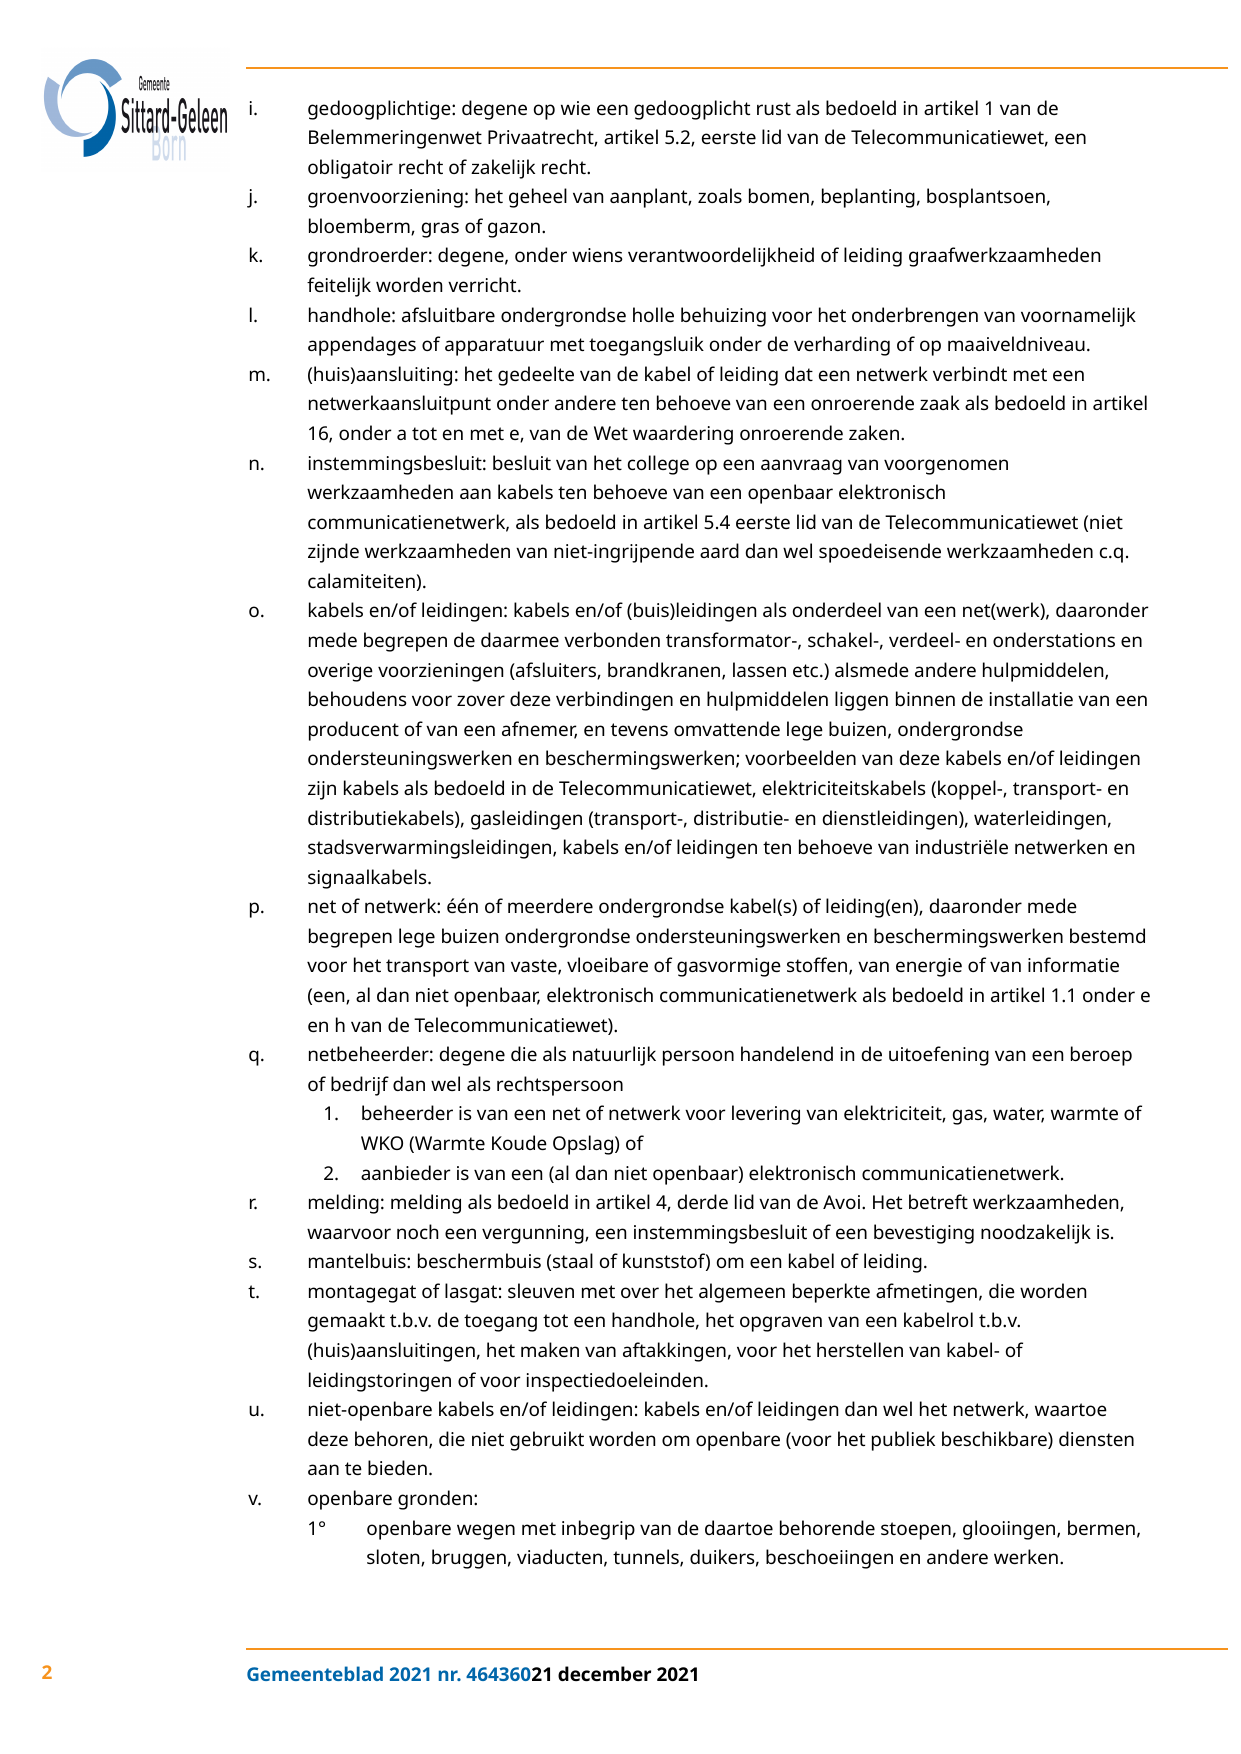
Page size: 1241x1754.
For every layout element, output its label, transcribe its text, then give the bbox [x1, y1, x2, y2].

list groenvoorziening: het geheel van aanplant, zoals bomen, beplanting, bosplantsoen, bloemberm, gras of gazon. [248, 183, 1152, 239]
list instemmingsbesluit: besluit van het college op een aanvraag van voorgenomen werkzaamheden aan kabels ten behoeve van een openbaar elektronisch communicatienetwerk, als bedoeld in artikel 5.4 eerste lid van de Telecommunicatiewet (niet zijnde werkzaamheden van niet-ingrijpende aard dan wel spoedeisende werkzaamheden c.q. calamiteiten). [248, 450, 1152, 594]
list melding: melding als bedoeld in artikel 4, derde lid van de Avoi. Het betreft werkzaamheden, waarvoor noch een vergunning, een instemmingsbesluit of een bevestiging noodzakelijk is. [248, 1189, 1152, 1245]
list mantelbuis: beschermbuis (staal of kunststof) om een kabel of leiding. [248, 1248, 1152, 1274]
list gedoogplichtige: degene op wie een gedoogplicht rust als bedoeld in artikel 1 van de Belemmeringenwet Privaatrecht, artikel 5.2, eerste lid van de Telecommunicatiewet, een obligatoir recht of zakelijk recht. [248, 95, 1152, 180]
list beheerder is van een net of netwerk voor levering van elektriciteit, gas, water, warmte of WKO (Warmte Koude Opslag) of [323, 1101, 1152, 1156]
list grondroerder: degene, onder wiens verantwoordelijkheid of leiding graafwerkzaamheden feitelijk worden verricht. [248, 243, 1152, 298]
list openbare gronden: [248, 1485, 1152, 1511]
list net of netwerk: één of meerdere ondergrondse kabel(s) of leiding(en), daaronder mede begrepen lege buizen ondergrondse ondersteuningswerken en beschermingswerken bestemd voor het transport van vaste, vloeibare of gasvormige stoffen, van energie of van informatie (een, al dan niet openbaar, elektronisch communicatienetwerk als bedoeld in artikel 1.1 onder e en h van de Telecommunicatiewet). [248, 893, 1152, 1038]
picture [41, 47, 231, 172]
list openbare wegen met inbegrip van de daartoe behorende stoepen, glooiingen, bermen, sloten, bruggen, viaducten, tunnels, duikers, beschoeiingen en andere werken. [307, 1515, 1152, 1570]
list aanbieder is van een (al dan niet openbaar) elektronisch communicatienetwerk. [323, 1160, 1152, 1186]
list montagegat of lasgat: sleuven met over het algemeen beperkte afmetingen, die worden gemaakt t.b.v. de toegang tot een handhole, het opgraven van een kabelrol t.b.v. (huis)aansluitingen, het maken van aftakkingen, voor het herstellen van kabel- of leidingstoringen of voor inspectiedoeleinden. [248, 1278, 1152, 1393]
list handhole: afsluitbare ondergrondse holle behuizing voor het onderbrengen van voornamelijk appendages of apparatuur met toegangsluik onder de verharding of op maaiveldniveau. [248, 302, 1152, 357]
list kabels en/of leidingen: kabels en/of (buis)leidingen als onderdeel van een net(werk), daaronder mede begrepen de daarmee verbonden transformator-, schakel-, verdeel- en onderstations en overige voorzieningen (afsluiters, brandkranen, lassen etc.) alsmede andere hulpmiddelen, behoudens voor zover deze verbindingen en hulpmiddelen liggen binnen de installatie van een producent of van een afnemer, en tevens omvattende lege buizen, ondergrondse ondersteuningswerken en beschermingswerken; voorbeelden van deze kabels en/of leidingen zijn kabels als bedoeld in de Telecommunicatiewet, elektriciteitskabels (koppel-, transport- en distributiekabels), gasleidingen (transport-, distributie- en dienstleidingen), waterleidingen, stadsverwarmingsleidingen, kabels en/of leidingen ten behoeve van industriële netwerken en signaalkabels. [248, 598, 1152, 890]
list niet-openbare kabels en/of leidingen: kabels en/of leidingen dan wel het netwerk, waartoe deze behoren, die niet gebruikt worden om openbare (voor het publiek beschikbare) diensten aan te bieden. [248, 1396, 1152, 1481]
list netbeheerder: degene die als natuurlijk persoon handelend in de uitoefening van een beroep of bedrijf dan wel als rechtspersoon [248, 1041, 1152, 1097]
list (huis)aansluiting: het gedeelte van de kabel of leiding dat een netwerk verbindt met een netwerkaansluitpunt onder andere ten behoeve van een onroerende zaak als bedoeld in artikel 16, onder a tot en met e, van de Wet waardering onroerende zaken. [248, 361, 1152, 446]
